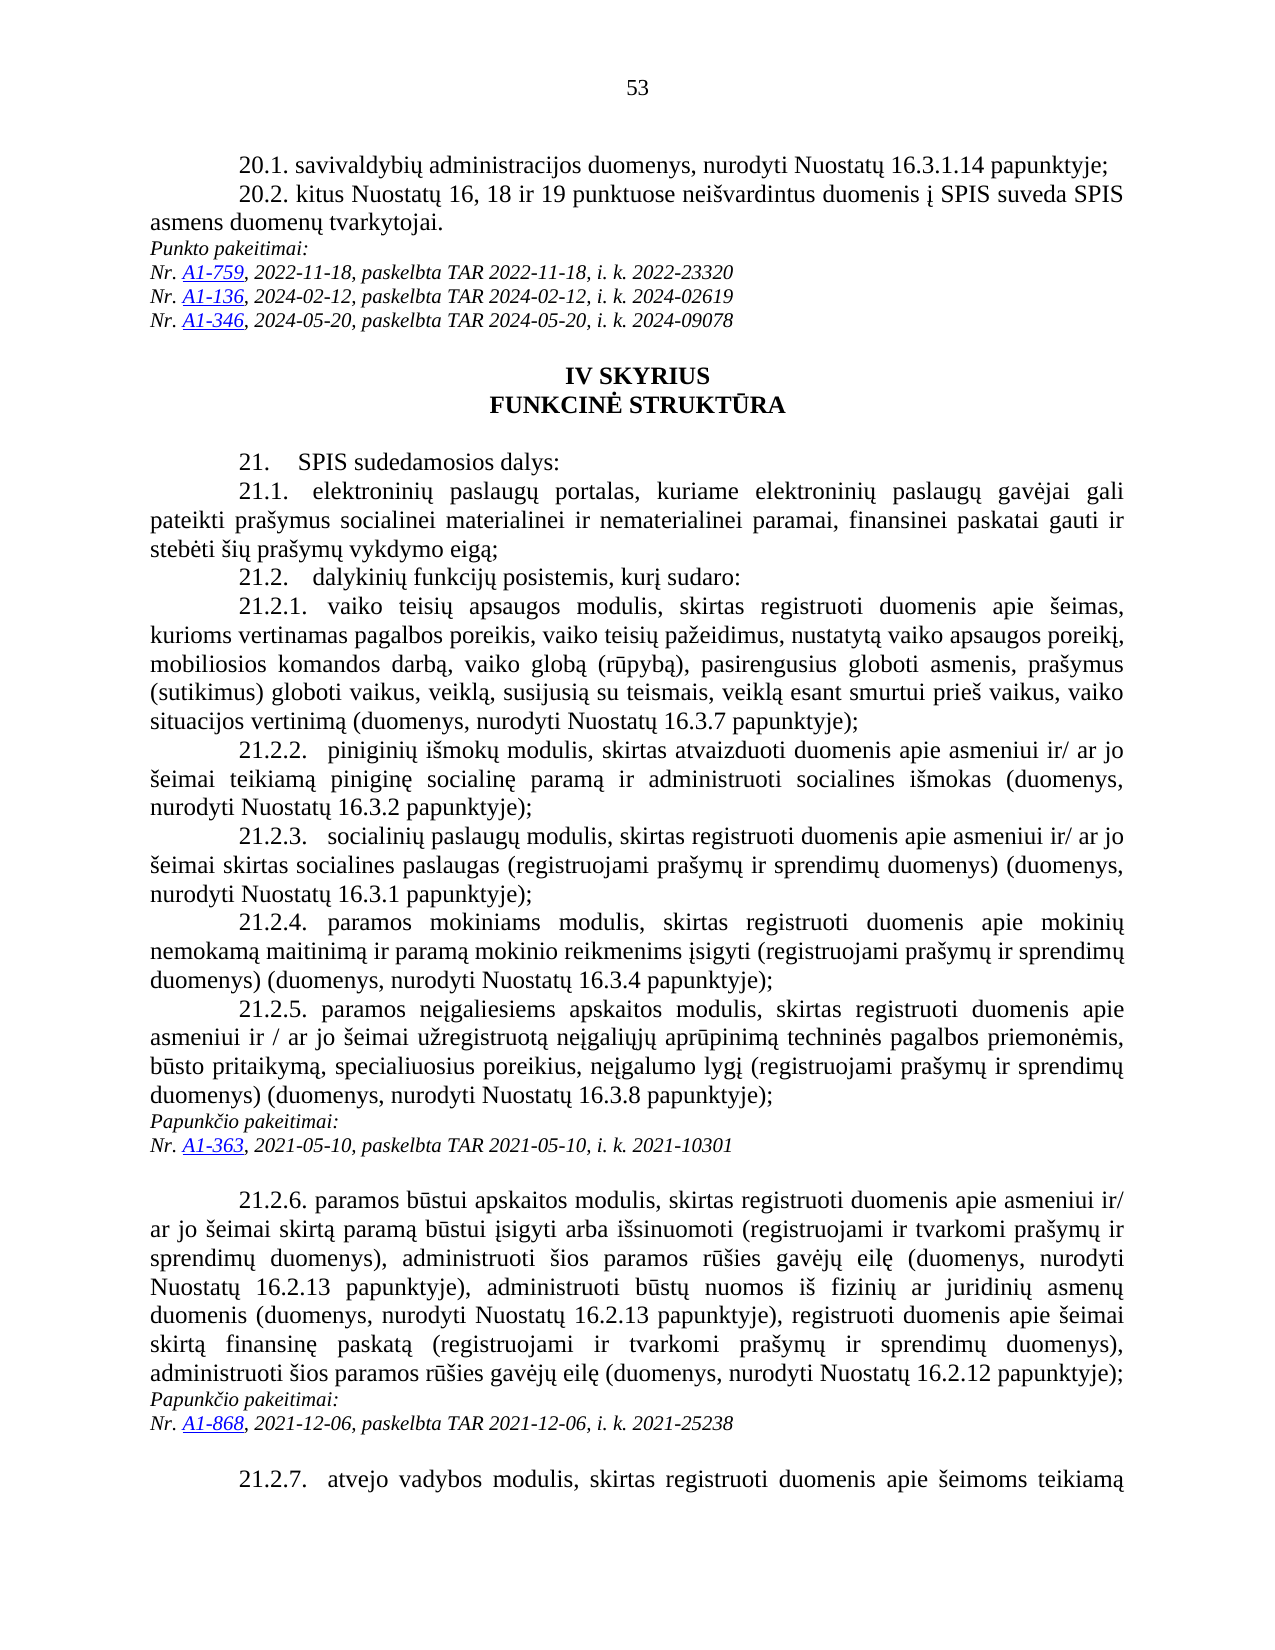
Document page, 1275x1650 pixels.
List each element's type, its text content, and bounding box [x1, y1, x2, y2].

text FUNKCINĖ STRUKTŪRA [150, 390, 1125, 419]
text 21.2. dalykinių funkcijų posistemis, kurį sudaro: [150, 562, 1125, 591]
text Papunkčio pakeitimai: [150, 1387, 1125, 1411]
text Nr. A1-363, 2021-05-10, paskelbta TAR 2021-05-10, i. k. 2021-10301 [150, 1133, 1125, 1157]
text Nr. A1-868, 2021-12-06, paskelbta TAR 2021-12-06, i. k. 2021-25238 [150, 1411, 1125, 1435]
text 21. SPIS sudedamosios dalys: [150, 447, 1125, 476]
text IV SKYRIUS [150, 361, 1125, 390]
text 21.2.3. socialinių paslaugų modulis, skirtas registruoti duomenis apie asmeniui ir/ ar jo šeimai skirtas socialines paslaugas (registruojami prašymų ir sprendimų duomenys) (duomenys, nurodyti Nuostatų 16.3.1 papunktyje); [150, 821, 1125, 907]
text Nr. A1-346, 2024-05-20, paskelbta TAR 2024-05-20, i. k. 2024-09078 [150, 308, 1125, 332]
text Nr. A1-759, 2022-11-18, paskelbta TAR 2022-11-18, i. k. 2022-23320 [150, 260, 1125, 284]
text 21.2.2. piniginių išmokų modulis, skirtas atvaizduoti duomenis apie asmeniui ir/ ar jo šeimai teikiamą piniginę socialinę paramą ir administruoti socialines išmokas (duomenys, nurodyti Nuostatų 16.3.2 papunktyje); [150, 735, 1125, 821]
text Punkto pakeitimai: [150, 236, 1125, 260]
text 21.2.5. paramos neįgaliesiems apskaitos modulis, skirtas registruoti duomenis apie asmeniui ir / ar jo šeimai užregistruotą neįgaliųjų aprūpinimą techninės pagalbos priemonėmis, būsto pritaikymą, specialiuosius poreikius, neįgalumo lygį (registruojami prašymų ir sprendimų duomenys) (duomenys, nurodyti Nuostatų 16.3.8 papunktyje); [150, 994, 1125, 1109]
text Papunkčio pakeitimai: [150, 1109, 1125, 1133]
text 20.1. savivaldybių administracijos duomenys, nurodyti Nuostatų 16.3.1.14 papunktyje; [150, 150, 1125, 179]
text 21.2.4. paramos mokiniams modulis, skirtas registruoti duomenis apie mokinių nemokamą maitinimą ir paramą mokinio reikmenims įsigyti (registruojami prašymų ir sprendimų duomenys) (duomenys, nurodyti Nuostatų 16.3.4 papunktyje); [150, 907, 1125, 994]
text 21.1. elektroninių paslaugų portalas, kuriame elektroninių paslaugų gavėjai gali pateikti prašymus socialinei materialinei ir nematerialinei paramai, finansinei paskatai gauti ir stebėti šių prašymų vykdymo eigą; [150, 476, 1125, 562]
text 21.2.1. vaiko teisių apsaugos modulis, skirtas registruoti duomenis apie šeimas, kurioms vertinamas pagalbos poreikis, vaiko teisių pažeidimus, nustatytą vaiko apsaugos poreikį, mobiliosios komandos darbą, vaiko globą (rūpybą), pasirengusius globoti asmenis, prašymus (sutikimus) globoti vaikus, veiklą, susijusią su teismais, veiklą esant smurtui prieš vaikus, vaiko situacijos vertinimą (duomenys, nurodyti Nuostatų 16.3.7 papunktyje); [150, 591, 1125, 735]
text Nr. A1-136, 2024-02-12, paskelbta TAR 2024-02-12, i. k. 2024-02619 [150, 284, 1125, 308]
text 20.2. kitus Nuostatų 16, 18 ir 19 punktuose neišvardintus duomenis į SPIS suveda SPIS asmens duomenų tvarkytojai. [150, 179, 1125, 236]
text 21.2.6. paramos būstui apskaitos modulis, skirtas registruoti duomenis apie asmeniui ir/ ar jo šeimai skirtą paramą būstui įsigyti arba išsinuomoti (registruojami ir tvarkomi prašymų ir sprendimų duomenys), administruoti šios paramos rūšies gavėjų eilę (duomenys, nurodyti Nuostatų 16.2.13 papunktyje), administruoti būstų nuomos iš fizinių ar juridinių asmenų duomenis (duomenys, nurodyti Nuostatų 16.2.13 papunktyje), registruoti duomenis apie šeimai skirtą finansinę paskatą (registruojami ir tvarkomi prašymų ir sprendimų duomenys), administruoti šios paramos rūšies gavėjų eilę (duomenys, nurodyti Nuostatų 16.2.12 papunktyje); [150, 1186, 1125, 1387]
text 21.2.7. atvejo vadybos modulis, skirtas registruoti duomenis apie šeimoms teikiamą [150, 1464, 1125, 1492]
